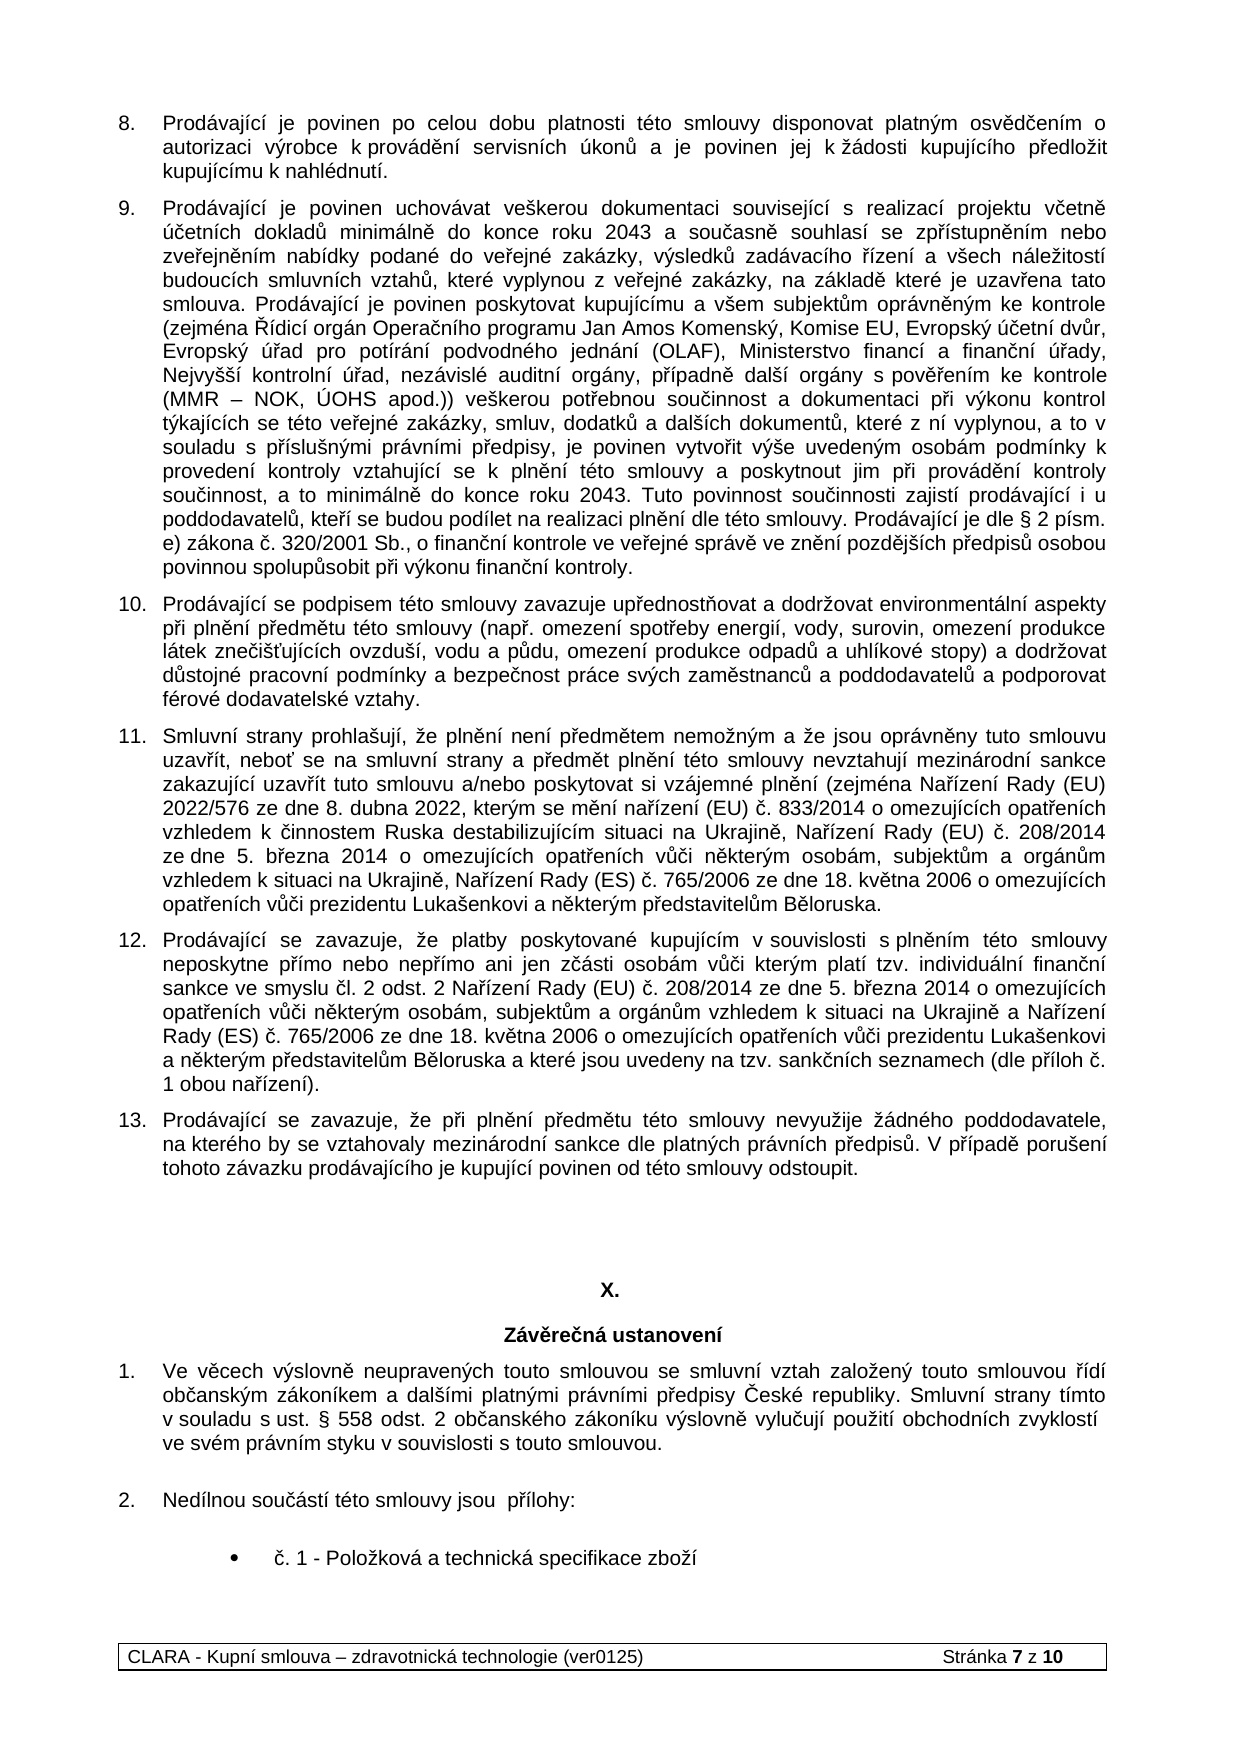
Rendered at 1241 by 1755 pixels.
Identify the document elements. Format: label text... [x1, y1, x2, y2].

list Nedílnou součástí této smlouvy jsou přílohy: [118, 1488, 1107, 1512]
text Závěrečná ustanovení [118, 1323, 1107, 1347]
list Prodávající je povinen po celou dobu platnosti této smlouvy disponovat platným osvědčením o autorizaci výrobce k provádění servisních úkonů a je povinen jej k žádosti kupujícího předložit kupujícímu k nahlédnutí. [118, 111, 1107, 183]
text X. [118, 1278, 1107, 1302]
list Smluvní strany prohlašují, že plnění není předmětem nemožným a že jsou oprávněny tuto smlouvu uzavřít, neboť se na smluvní strany a předmět plnění této smlouvy nevztahují mezinárodní sankce zakazující uzavřít tuto smlouvu a/nebo poskytovat si vzájemné plnění (zejména Nařízení Rady (EU) 2022/576 ze dne 8. dubna 2022, kterým se mění nařízení (EU) č. 833/2014 o omezujících opatřeních vzhledem k činnostem Ruska destabilizujícím situaci na Ukrajině, Nařízení Rady (EU) č. 208/2014 ze dne 5. března 2014 o omezujících opatřeních vůči některým osobám, subjektům a orgánům vzhledem k situaci na Ukrajině, Nařízení Rady (ES) č. 765/2006 ze dne 18. května 2006 o omezujících opatřeních vůči prezidentu Lukašenkovi a některým představitelům Běloruska. [118, 724, 1107, 915]
list Prodávající se zavazuje, že při plnění předmětu této smlouvy nevyužije žádného poddodavatele, na kterého by se vztahovaly mezinárodní sankce dle platných právních předpisů. V případě porušení tohoto závazku prodávajícího je kupující povinen od této smlouvy odstoupit. [118, 1108, 1107, 1180]
list Prodávající je povinen uchovávat veškerou dokumentaci související s realizací projektu včetně účetních dokladů minimálně do konce roku 2043 a současně souhlasí se zpřístupněním nebo zveřejněním nabídky podané do veřejné zakázky, výsledků zadávacího řízení a všech náležitostí budoucích smluvních vztahů, které vyplynou z veřejné zakázky, na základě které je uzavřena tato smlouva. Prodávající je povinen poskytovat kupujícímu a všem subjektům oprávněným ke kontrole (zejména Řídicí orgán Operačního programu Jan Amos Komenský, Komise EU, Evropský účetní dvůr, Evropský úřad pro potírání podvodného jednání (OLAF), Ministerstvo financí a finanční úřady, Nejvyšší kontrolní úřad, nezávislé auditní orgány, případně další orgány s pověřením ke kontrole (MMR – NOK, ÚOHS apod.)) veškerou potřebnou součinnost a dokumentaci při výkonu kontrol týkajících se této veřejné zakázky, smluv, dodatků a dalších dokumentů, které z ní vyplynou, a to v souladu s příslušnými právními předpisy, je povinen vytvořit výše uvedeným osobám podmínky k provedení kontroly vztahující se k plnění této smlouvy a poskytnout jim při provádění kontroly součinnost, a to minimálně do konce roku 2043. Tuto povinnost součinnosti zajistí prodávající i u poddodavatelů, kteří se budou podílet na realizaci plnění dle této smlouvy. Prodávající je dle § 2 písm. e) zákona č. 320/2001 Sb., o finanční kontrole ve veřejné správě ve znění pozdějších předpisů osobou povinnou spolupůsobit při výkonu finanční kontroly. [118, 196, 1107, 579]
list č. 1 - Položková a technická specifikace zboží [231, 1546, 1107, 1569]
list Ve věcech výslovně neupravených touto smlouvou se smluvní vztah založený touto smlouvou řídí občanským zákoníkem a dalšími platnými právními předpisy České republiky. Smluvní strany tímto v souladu s ust. § 558 odst. 2 občanského zákoníku výslovně vylučují použití obchodních zvyklostí ve svém právním styku v souvislosti s touto smlouvou. [118, 1359, 1107, 1455]
list Prodávající se podpisem této smlouvy zavazuje upřednostňovat a dodržovat environmentální aspekty při plnění předmětu této smlouvy (např. omezení spotřeby energií, vody, surovin, omezení produkce látek znečišťujících ovzduší, vodu a půdu, omezení produkce odpadů a uhlíkové stopy) a dodržovat důstojné pracovní podmínky a bezpečnost práce svých zaměstnanců a poddodavatelů a podporovat férové dodavatelské vztahy. [118, 591, 1107, 711]
list Prodávající se zavazuje, že platby poskytované kupujícím v souvislosti s plněním této smlouvy neposkytne přímo nebo nepřímo ani jen zčásti osobám vůči kterým platí tzv. individuální finanční sankce ve smyslu čl. 2 odst. 2 Nařízení Rady (EU) č. 208/2014 ze dne 5. března 2014 o omezujících opatřeních vůči některým osobám, subjektům a orgánům vzhledem k situaci na Ukrajině a Nařízení Rady (ES) č. 765/2006 ze dne 18. května 2006 o omezujících opatřeních vůči prezidentu Lukašenkovi a některým představitelům Běloruska a které jsou uvedeny na tzv. sankčních seznamech (dle příloh č. 1 obou nařízení). [118, 928, 1107, 1096]
